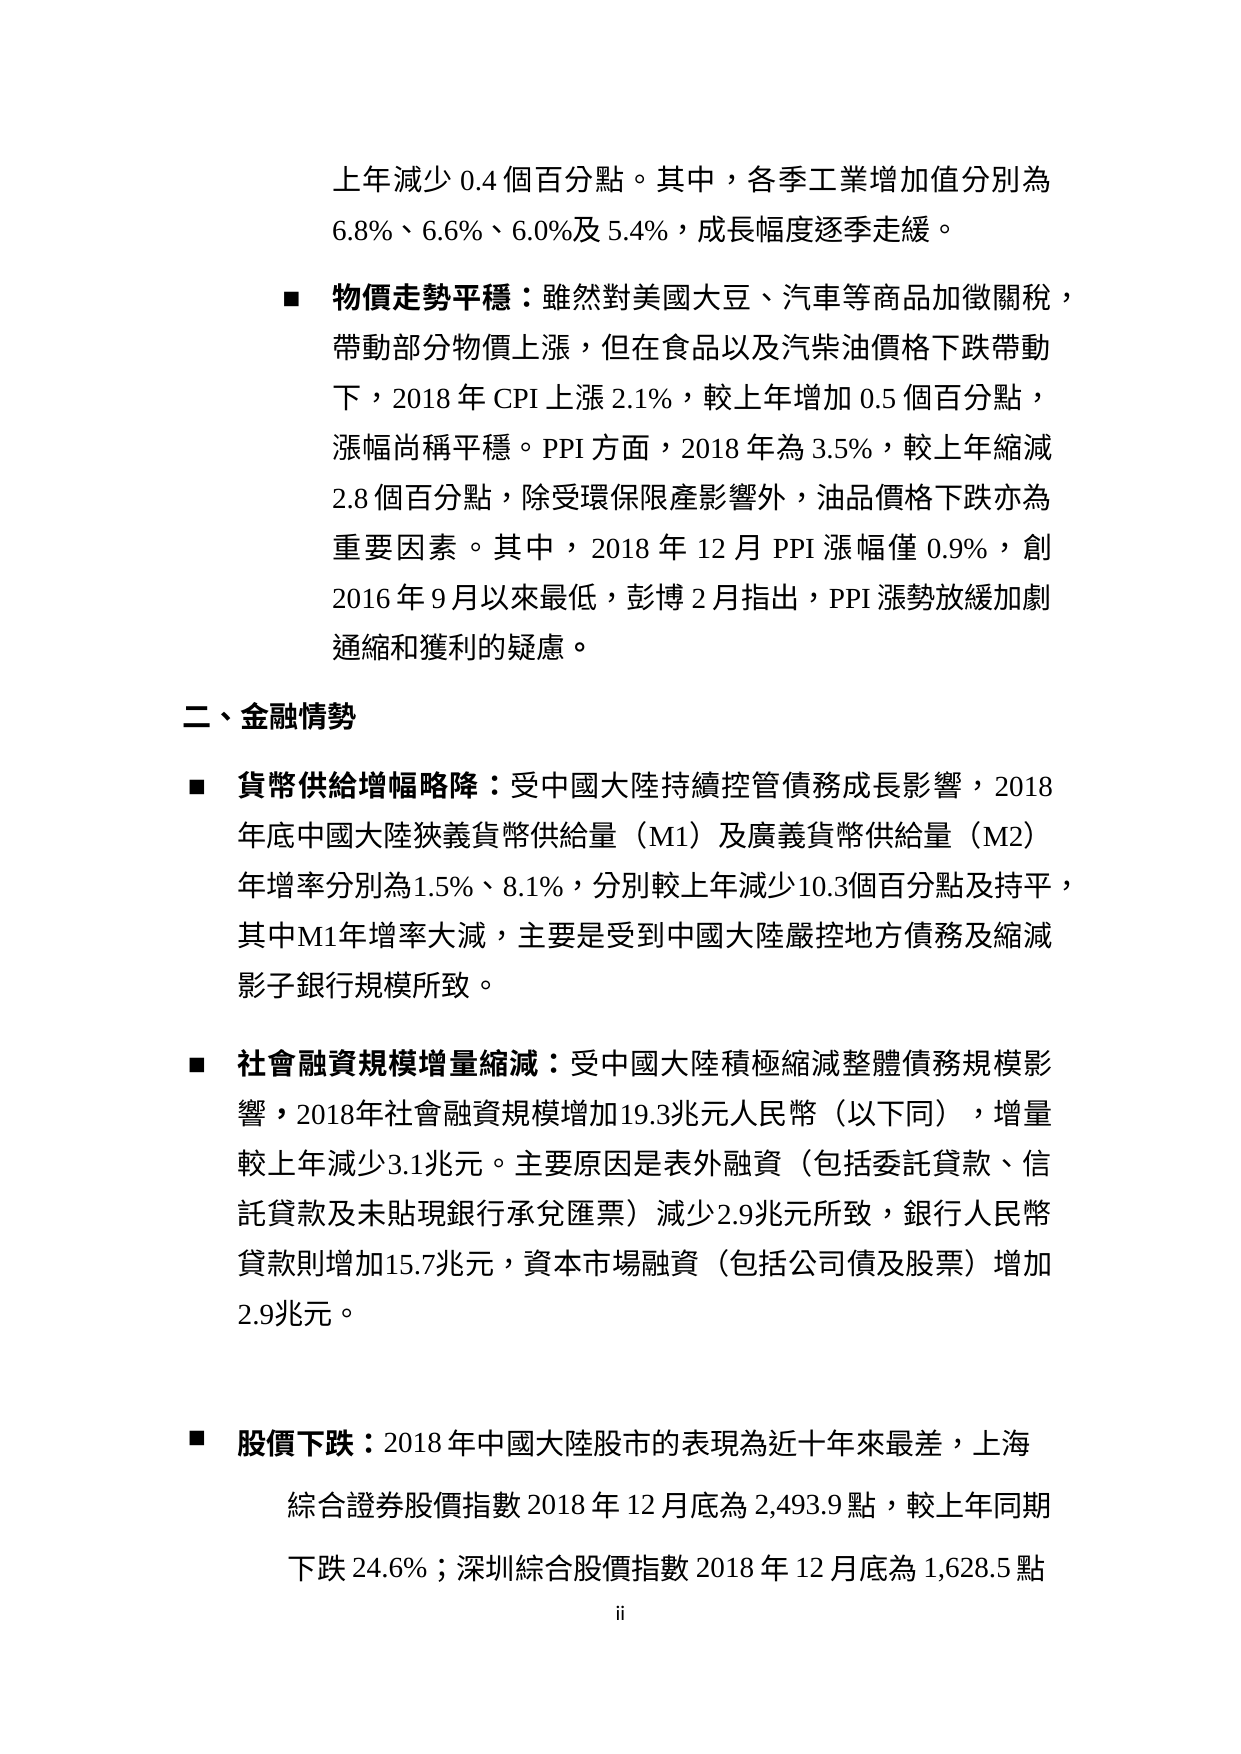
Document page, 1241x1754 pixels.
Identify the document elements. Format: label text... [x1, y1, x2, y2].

list 股價下跌：2018年中國大陸股市的表現為近十年來最差，上海綜合證券股價指數2018年12月底為2,493.9點，較上年同期下跌24.6%；深圳綜合股價指數2018年12月底為1,628.5點 [187, 1400, 1053, 1587]
text 二、金融情勢 [182, 687, 1053, 737]
list 工業生產動能疲弱：受到國內消費與投資疲弱影響，2018年中國大陸全國規模以上工業增加值成長6.2%，較上年減少0.4個百分點。其中，各季工業增加值分別為6.8%、6.6%、6.0%及5.4%，成長幅度逐季走緩。 [282, 150, 1053, 250]
list 社會融資規模增量縮減：受中國大陸積極縮減整體債務規模影響，2018年社會融資規模增加19.3兆元人民幣（以下同），增量較上年減少3.1兆元。主要原因是表外融資（包括委託貸款、信託貸款及未貼現銀行承兌匯票）減少2.9兆元所致，銀行人民幣貸款則增加15.7兆元，資本市場融資（包括公司債及股票）增加2.9兆元。 [187, 1034, 1053, 1334]
list 貨幣供給增幅略降：受中國大陸持續控管債務成長影響，2018年底中國大陸狹義貨幣供給量（M1）及廣義貨幣供給量（M2）年增率分別為1.5%、8.1%，分別較上年減少10.3個百分點及持平，其中M1年增率大減，主要是受到中國大陸嚴控地方債務及縮減影子銀行規模所致。 [187, 756, 1053, 1006]
list 物價走勢平穩：雖然對美國大豆、汽車等商品加徵關稅，帶動部分物價上漲，但在食品以及汽柴油價格下跌帶動下，2018年CPI上漲2.1%，較上年增加0.5個百分點，漲幅尚稱平穩。PPI方面，2018年為3.5%，較上年縮減2.8個百分點，除受環保限產影響外，油品價格下跌亦為重要因素。其中，2018年12月PPI漲幅僅0.9%，創2016年9月以來最低，彭博2月指出，PPI漲勢放緩加劇通縮和獲利的疑慮。 [282, 269, 1053, 669]
